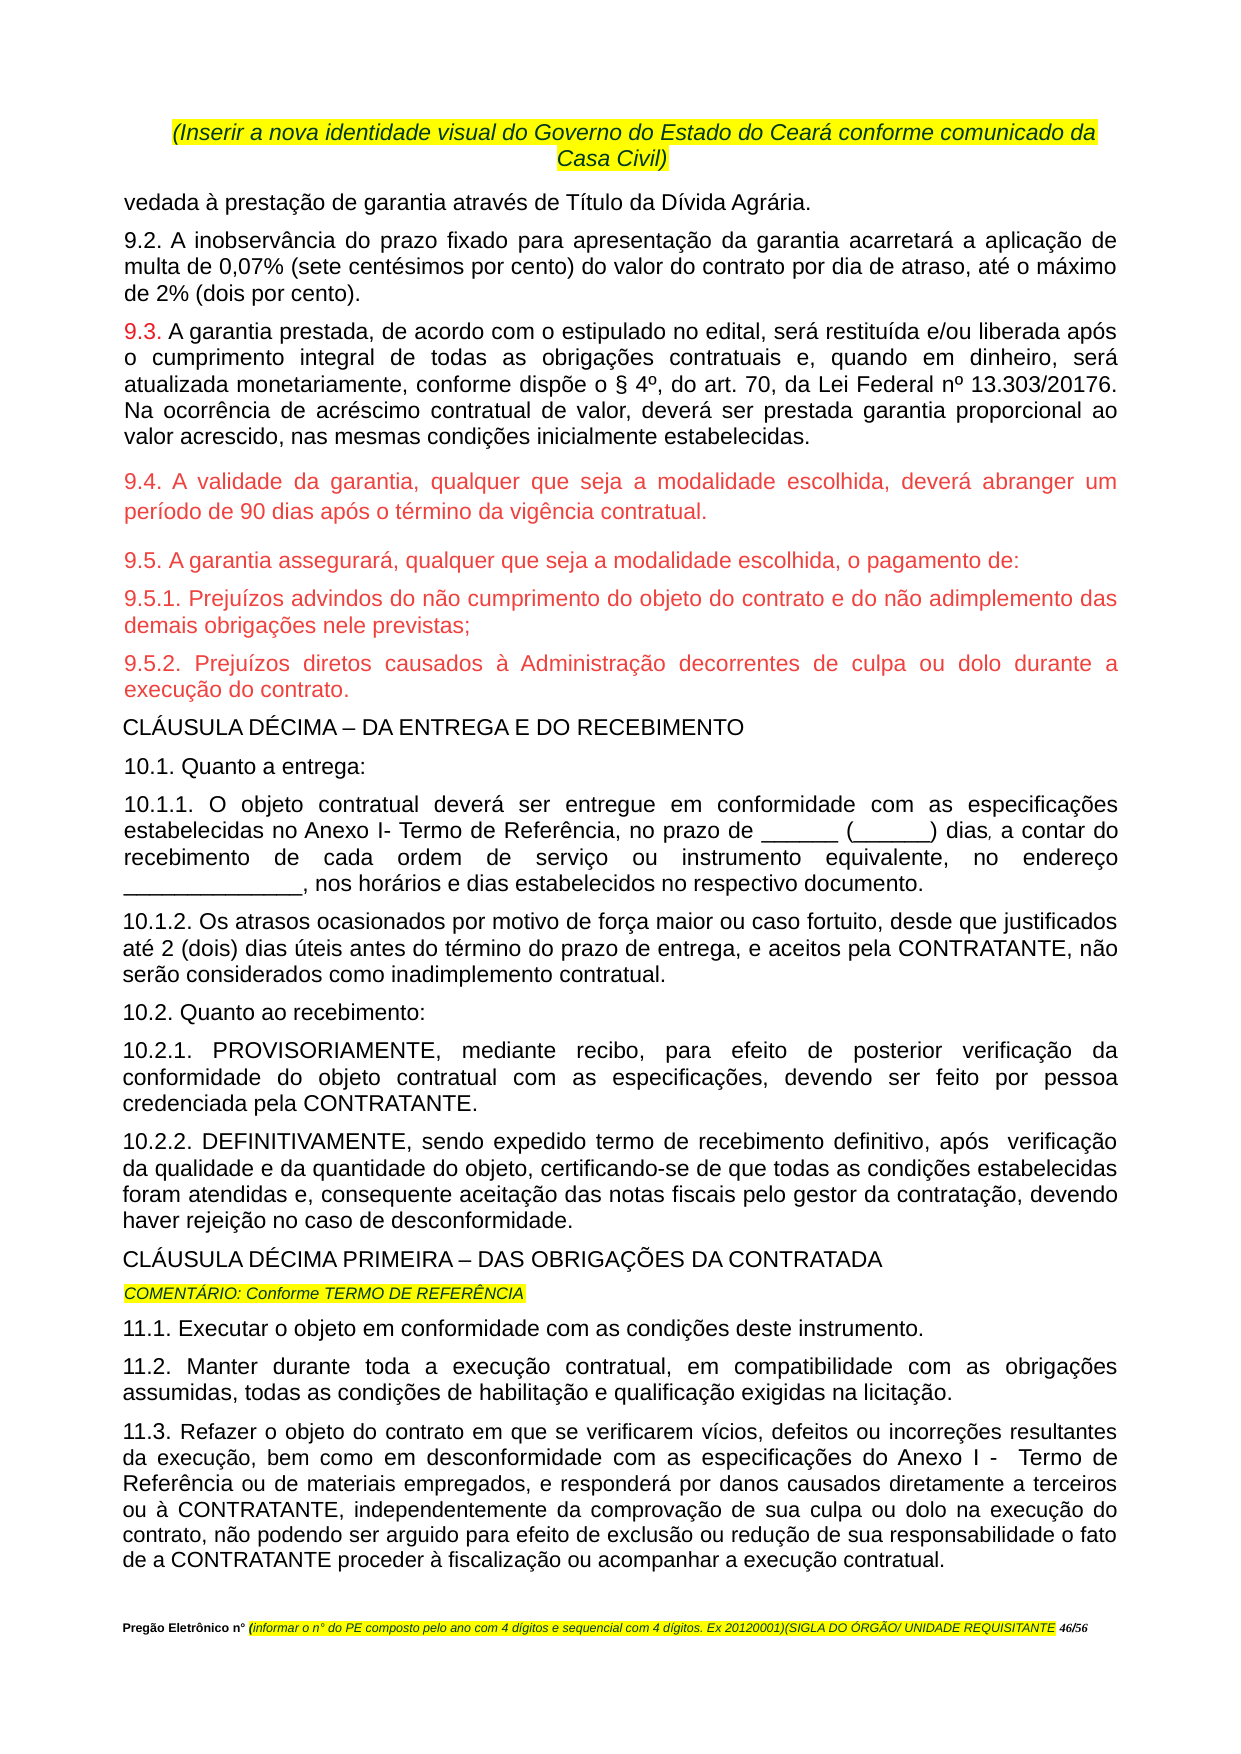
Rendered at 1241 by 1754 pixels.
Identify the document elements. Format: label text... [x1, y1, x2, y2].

text 11.1. Executar o objeto em conformidade com as condições deste instrumento. [122, 1315, 1118, 1341]
text 10.1.1. O objeto contratual deverá ser entregue em conformidade com as especificações estabelecidas no Anexo I- Termo de Referência, no prazo de ______ (______) dias, a contar do recebimento de cada ordem de serviço ou instrumento equivalente, no endereço ______________, nos horários e dias estabelecidos no respectivo documento. [124, 791, 1118, 896]
text vedada à prestação de garantia através de Título da Dívida Agrária. [124, 189, 1118, 215]
text 11.2. Manter durante toda a execução contratual, em compatibilidade com as obrigações assumidas, todas as condições de habilitação e qualificação exigidas na licitação. [122, 1353, 1118, 1406]
text 9.5.2. Prejuízos diretos causados à Administração decorrentes de culpa ou dolo durante a execução do contrato. [124, 650, 1118, 702]
text COMENTÁRIO: Conforme TERMO DE REFERÊNCIA [124, 1284, 1118, 1303]
text 10.1.2. Os atrasos ocasionados por motivo de força maior ou caso fortuito, desde que justificados até 2 (dois) dias úteis antes do término do prazo de entrega, e aceitos pela CONTRATANTE, não serão considerados como inadimplemento contratual. [122, 908, 1118, 987]
text 9.5.1. Prejuízos advindos do não cumprimento do objeto do contrato e do não adimplemento das demais obrigações nele previstas; [124, 585, 1118, 638]
text 10.1. Quanto a entrega: [124, 753, 1118, 779]
text 9.3. A garantia prestada, de acordo com o estipulado no edital, será restituída e/ou liberada após o cumprimento integral de todas as obrigações contratuais e, quando em dinheiro, será atualizada monetariamente, conforme dispõe o § 4º, do art. 70, da Lei Federal nº 13.303/20176. Na ocorrência de acréscimo contratual de valor, deverá ser prestada garantia proporcional ao valor acrescido, nas mesmas condições inicialmente estabelecidas. [124, 318, 1118, 450]
text 10.2.2. DEFINITIVAMENTE, sendo expedido termo de recebimento definitivo, após verificação da qualidade e da quantidade do objeto, certificando-se de que todas as condições estabelecidas foram atendidas e, consequente aceitação das notas fiscais pelo gestor da contratação, devendo haver rejeição no caso de desconformidade. [122, 1128, 1118, 1234]
text 10.2. Quanto ao recebimento: [122, 999, 1118, 1025]
text 10.2.1. PROVISORIAMENTE, mediante recibo, para efeito de posterior verificação da conformidade do objeto contratual com as especificações, devendo ser feito por pessoa credenciada pela CONTRATANTE. [122, 1037, 1118, 1116]
text CLÁUSULA DÉCIMA PRIMEIRA – DAS OBRIGAÇÕES DA CONTRATADA [122, 1246, 1118, 1272]
text 9.5. A garantia assegurará, qualquer que seja a modalidade escolhida, o pagamento de: [124, 547, 1118, 573]
text 11.3. Refazer o objeto do contrato em que se verificarem vícios, defeitos ou incorreções resultantes da execução, bem como em desconformidade com as especificações do Anexo I - Termo de Referência ou de materiais empregados, e responderá por danos causados diretamente a terceiros ou à CONTRATANTE, independentemente da comprovação de sua culpa ou dolo na execução do contrato, não podendo ser arguido para efeito de exclusão ou redução de sua responsabilidade o fato de a CONTRATANTE proceder à fiscalização ou acompanhar a execução contratual. [122, 1418, 1118, 1572]
text CLÁUSULA DÉCIMA – DA ENTREGA E DO RECEBIMENTO [122, 714, 1118, 741]
text 9.2. A inobservância do prazo fixado para apresentação da garantia acarretará a aplicação de multa de 0,07% (sete centésimos por cento) do valor do contrato por dia de atraso, até o máximo de 2% (dois por cento). [124, 227, 1118, 306]
list 9.4. A validade da garantia, qualquer que seja a modalidade escolhida, deverá abranger um período de 90 dias após o término da vigência contratual. [124, 468, 1118, 525]
